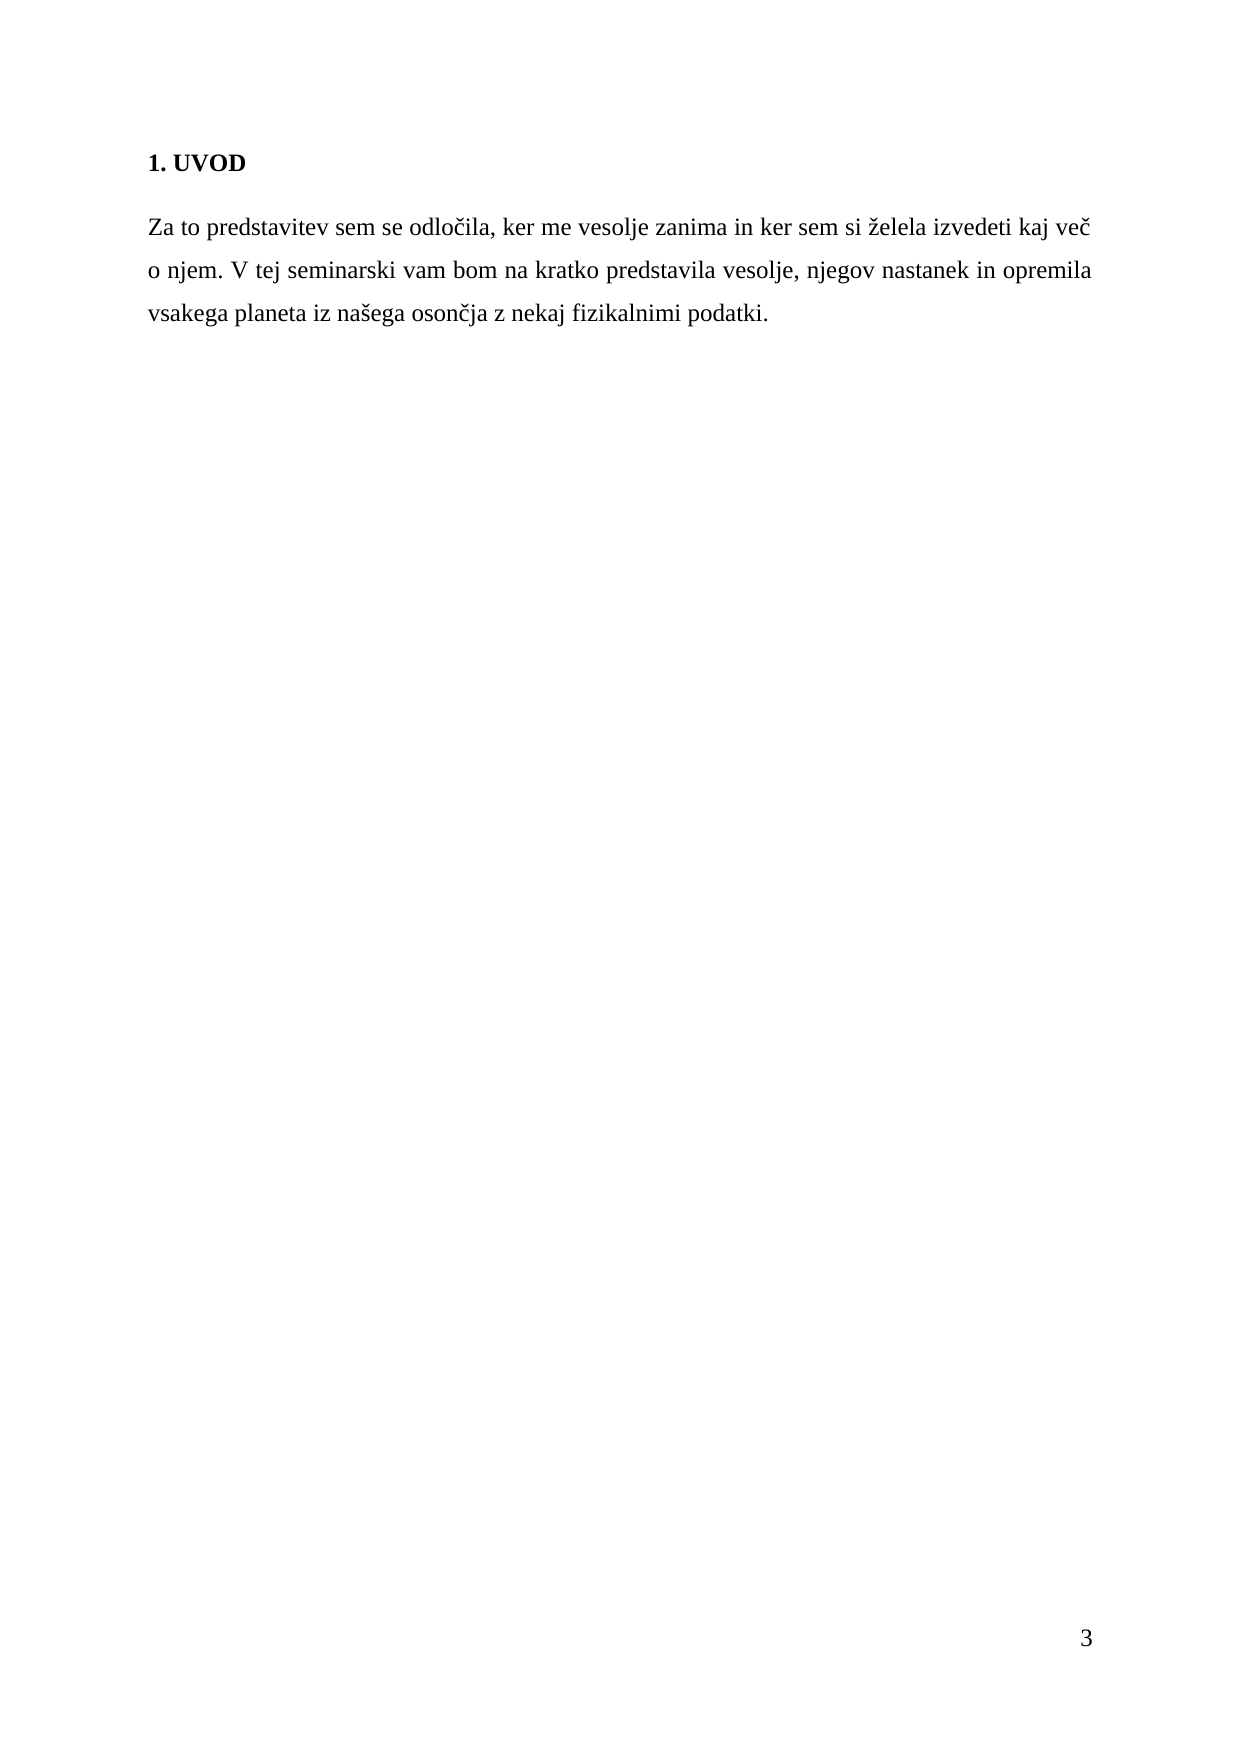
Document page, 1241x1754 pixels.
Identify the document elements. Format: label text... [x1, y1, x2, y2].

text 1. UVOD [148, 148, 1093, 176]
text Za to predstavitev sem se odločila, ker me vesolje zanima in ker sem si želela izvedeti kaj več o njem. V tej seminarski vam bom na kratko predstavila vesolje, njegov nastanek in opremila vsakega planeta iz našega osončja z nekaj fizikalnimi podatki. [148, 212, 1093, 327]
